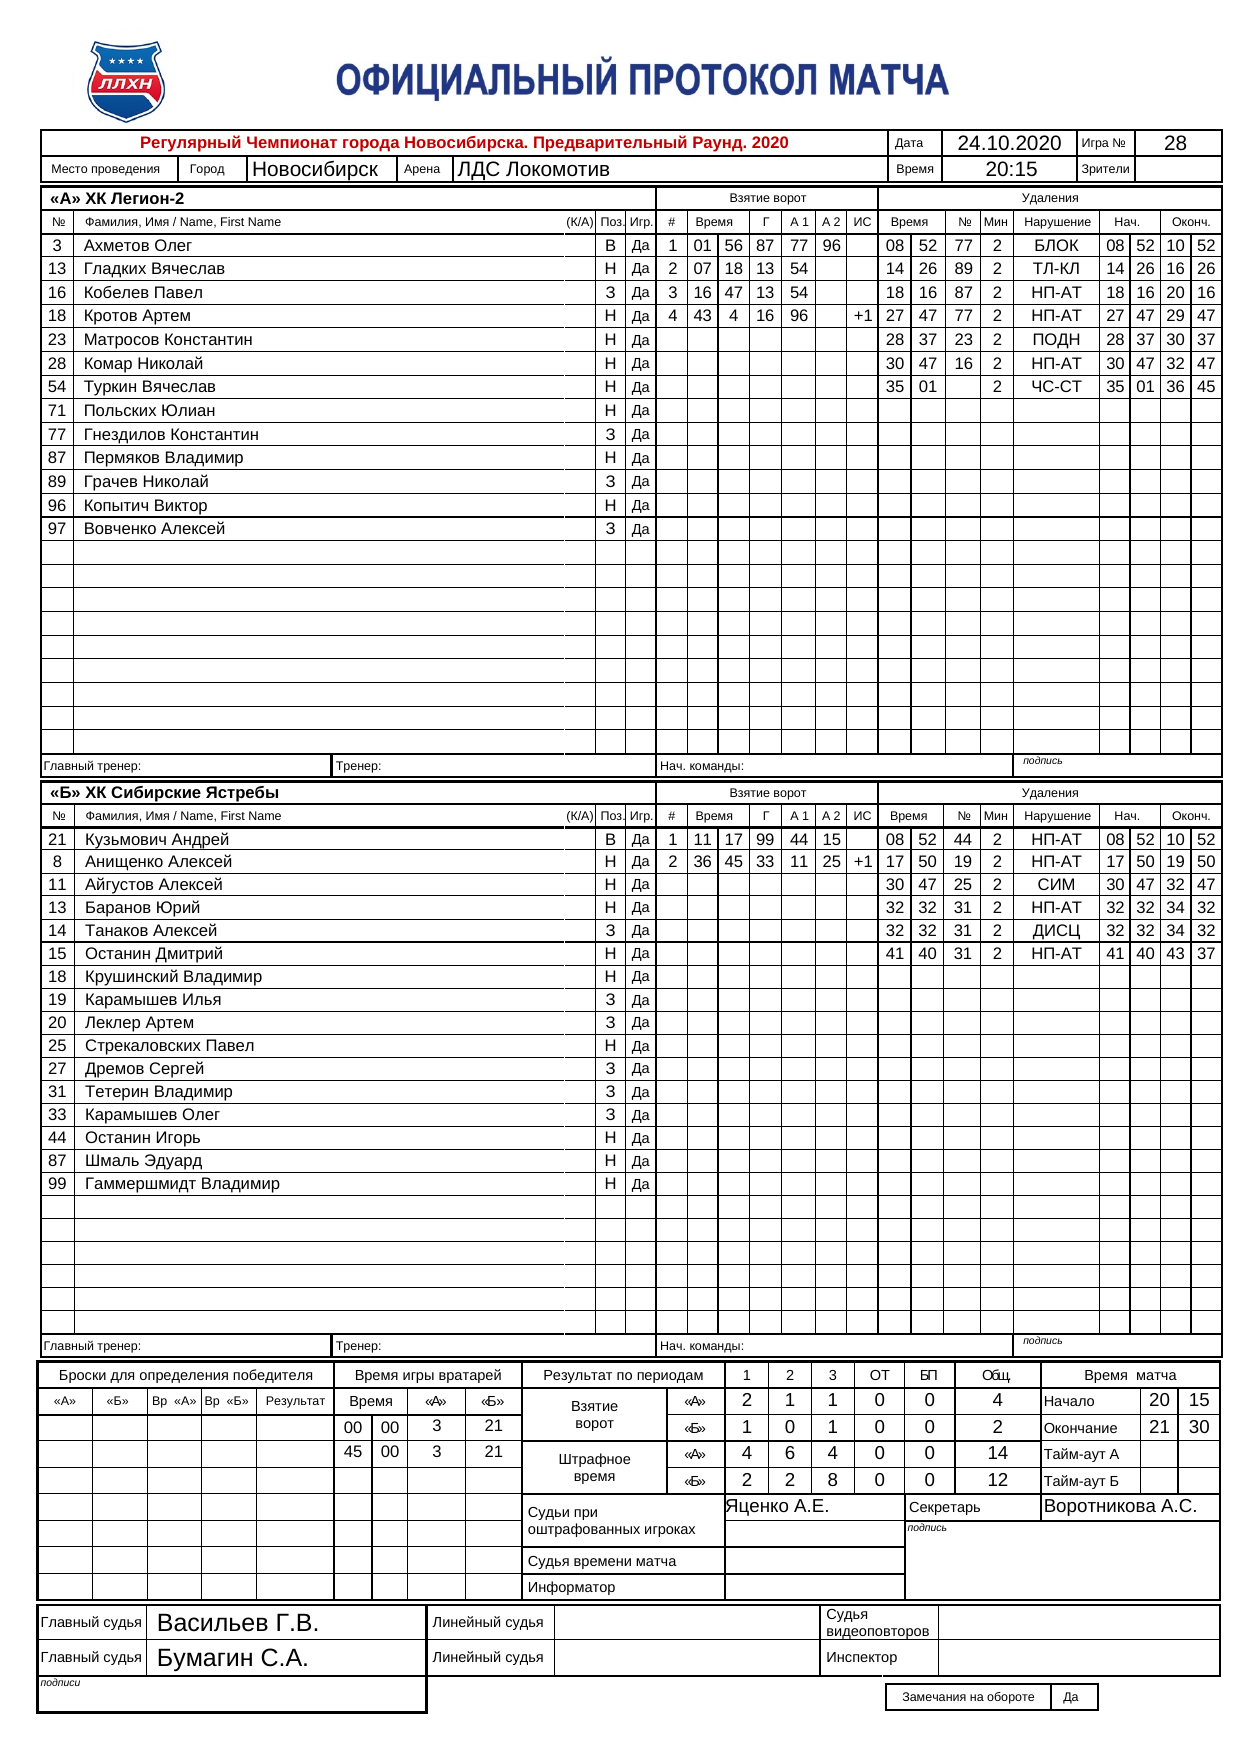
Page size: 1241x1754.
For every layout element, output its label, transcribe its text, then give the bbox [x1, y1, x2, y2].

table_cell [596, 1219, 625, 1241]
table_cell [93, 1468, 147, 1493]
table_cell [688, 1196, 717, 1218]
table_cell [42, 636, 73, 658]
table_cell 96 [816, 235, 846, 256]
table_cell [596, 588, 625, 611]
table_header Дата [889, 131, 941, 155]
table_cell [981, 612, 1013, 634]
table_cell [1100, 1242, 1129, 1264]
table_cell 34 [1161, 896, 1190, 918]
table_cell 0 [905, 1468, 954, 1493]
table_cell [1161, 541, 1190, 564]
table_cell [1192, 1242, 1221, 1264]
table_cell [565, 446, 595, 469]
table_cell [657, 1288, 687, 1310]
table_cell [816, 376, 846, 398]
table_cell [912, 1127, 943, 1149]
table_cell [1136, 157, 1221, 181]
table_cell [1014, 423, 1099, 445]
table_cell [981, 494, 1013, 516]
table_cell Да [626, 943, 655, 964]
table_cell [1192, 1012, 1221, 1033]
table_cell Оконч. [1161, 211, 1221, 233]
table_cell [782, 1058, 815, 1079]
table_cell 47 [1131, 305, 1160, 327]
table_cell 01 [688, 235, 717, 256]
table_header Регулярный Чемпионат города Новосибирска. Предварительный Раунд. 2020 [42, 131, 887, 155]
table_cell [816, 1081, 846, 1103]
table_cell [1014, 730, 1099, 753]
table_cell [1161, 494, 1190, 516]
table_cell Н [596, 257, 625, 280]
table_cell [565, 730, 595, 753]
table_cell [750, 1242, 781, 1264]
table_cell [657, 423, 687, 445]
table_cell 2 [981, 920, 1013, 941]
table_cell [879, 659, 910, 682]
table_cell [719, 920, 749, 941]
table_cell 32 [879, 896, 910, 918]
table_cell [847, 518, 877, 540]
table_cell 08 [1100, 829, 1129, 849]
table_cell [1100, 612, 1129, 634]
table_cell [1161, 588, 1190, 611]
table_cell [74, 730, 564, 753]
table_cell [688, 518, 717, 540]
table_cell [719, 989, 749, 1011]
table_cell 71 [42, 399, 73, 422]
table_cell Кротов Артем [74, 305, 564, 327]
table_cell [148, 1521, 201, 1546]
table_cell 30 [1179, 1415, 1219, 1440]
table_cell [1014, 565, 1099, 587]
table_cell [847, 730, 877, 753]
table_cell [1131, 1288, 1160, 1310]
table_cell [688, 683, 717, 706]
table_cell 32 [879, 920, 910, 941]
table_cell 28 [42, 352, 73, 374]
table_cell [74, 565, 564, 587]
table_cell [596, 659, 625, 682]
table_cell [946, 541, 980, 564]
table_header Время игры вратарей [335, 1363, 521, 1387]
table_cell подпись [1014, 755, 1221, 776]
table_cell [626, 659, 655, 682]
table_cell № [42, 805, 74, 826]
table_cell [75, 1288, 564, 1310]
table_cell [719, 1311, 749, 1333]
table_cell 10 [1161, 235, 1190, 256]
table_cell № [946, 211, 980, 233]
table_cell [1131, 1127, 1160, 1149]
table_cell Да [626, 328, 655, 351]
table_cell [847, 1081, 877, 1103]
table_cell [816, 518, 846, 540]
table_cell 50 [1192, 850, 1221, 872]
table_cell [257, 1574, 333, 1599]
table_cell [1161, 1265, 1190, 1287]
table_cell Туркин Вячеслав [74, 376, 564, 398]
table_cell [1192, 966, 1221, 987]
table_cell [879, 470, 910, 493]
table_cell 3 [42, 235, 73, 256]
table_cell [981, 1242, 1013, 1264]
table_cell 08 [879, 235, 910, 256]
table_cell [1014, 1058, 1099, 1079]
table_cell [1192, 636, 1221, 658]
table_cell [912, 423, 945, 445]
table_cell 30 [1100, 352, 1129, 374]
table_cell Бумагин С.А. [147, 1640, 425, 1675]
table_cell НП-АТ [1014, 943, 1099, 964]
table_cell [879, 1035, 910, 1057]
table_cell [1192, 989, 1221, 1011]
table_cell подпись [906, 1522, 1219, 1599]
table_cell 2 [726, 1468, 768, 1493]
table_cell [1131, 612, 1160, 634]
table_cell [1192, 1196, 1221, 1218]
table_cell [1100, 1035, 1129, 1057]
table_cell [1131, 423, 1160, 445]
table_cell [719, 730, 749, 753]
table_cell [1161, 423, 1190, 445]
table_cell 0 [855, 1442, 904, 1467]
table_cell [1192, 399, 1221, 422]
table_cell Польских Юлиан [74, 399, 564, 422]
table_cell З [596, 1012, 625, 1033]
table_cell 45 [719, 850, 749, 872]
table_cell Время [688, 211, 749, 233]
table_cell Время [879, 805, 943, 826]
table_cell [42, 588, 73, 611]
table_cell 1 [769, 1389, 811, 1413]
table_cell [657, 1081, 687, 1103]
table_cell [39, 1547, 92, 1573]
table_cell [565, 1288, 595, 1310]
table_cell [596, 707, 625, 729]
table_cell 10 [1161, 829, 1190, 849]
table_cell Да [626, 399, 655, 422]
table_cell [816, 989, 846, 1011]
table_cell НП-АТ [1014, 850, 1099, 872]
table_cell [719, 874, 749, 895]
table_cell Крушинский Владимир [75, 966, 564, 987]
table_cell [1100, 565, 1129, 587]
table_cell [750, 920, 781, 941]
table_cell 16 [1192, 281, 1221, 303]
table_cell Н [596, 850, 625, 872]
table_cell [816, 588, 846, 611]
table_cell [1014, 1127, 1099, 1149]
table_cell ДИСЦ [1014, 920, 1099, 941]
table_cell Гнездилов Константин [74, 423, 564, 445]
table_cell [879, 1058, 910, 1079]
table_cell Леклер Артем [75, 1012, 564, 1033]
table_cell [981, 565, 1013, 587]
table_cell [466, 1574, 521, 1599]
table_cell 47 [719, 281, 749, 303]
table_cell [912, 1242, 943, 1264]
table_cell [688, 446, 717, 469]
table_cell [816, 423, 846, 445]
table_cell [946, 399, 980, 422]
table_cell [688, 874, 717, 895]
table_cell 13 [42, 896, 74, 918]
table_cell [912, 1265, 943, 1287]
table_cell [688, 1288, 717, 1310]
table_cell Время [335, 1389, 407, 1413]
table_cell [1100, 399, 1129, 422]
table_cell [202, 1494, 256, 1520]
table_cell [1131, 966, 1160, 987]
table_cell [1100, 1058, 1129, 1079]
table_cell 14 [42, 920, 74, 941]
table_cell [750, 1265, 781, 1287]
table_cell Ахметов Олег [74, 235, 564, 256]
table_cell [202, 1416, 256, 1440]
table_cell 11 [688, 829, 717, 849]
table_cell [879, 494, 910, 516]
table_cell [93, 1441, 147, 1467]
table_cell [816, 1150, 846, 1172]
table_cell ИС [847, 211, 877, 233]
table_cell [912, 1104, 943, 1126]
table_cell [202, 1574, 256, 1599]
table_cell [657, 874, 687, 895]
table_cell 47 [912, 305, 945, 327]
table_cell 16 [42, 281, 73, 303]
table_cell Н [596, 874, 625, 895]
table_cell [565, 352, 595, 374]
table_cell Время [688, 805, 749, 826]
table_cell 32 [1192, 920, 1221, 941]
table_cell «А» [408, 1389, 465, 1413]
table_cell [1100, 636, 1129, 658]
table_cell [657, 612, 687, 634]
table_cell [944, 1265, 980, 1287]
table_cell 16 [946, 352, 980, 374]
table_cell 50 [1131, 850, 1160, 872]
table_cell 37 [1131, 328, 1160, 351]
table_cell [1192, 518, 1221, 540]
table_cell [879, 518, 910, 540]
table_cell [596, 636, 625, 658]
table_cell [1192, 494, 1221, 516]
table_cell подписи [39, 1677, 425, 1711]
table_cell [565, 565, 595, 587]
table_cell [1192, 612, 1221, 634]
table_cell [719, 1127, 749, 1149]
table_cell Линейный судья [428, 1606, 554, 1639]
table_cell 00 [335, 1416, 371, 1440]
table_cell 47 [1192, 352, 1221, 374]
table_cell [816, 920, 846, 941]
table_cell [335, 1494, 371, 1520]
table_cell [1161, 1035, 1190, 1057]
table_cell [626, 1242, 655, 1264]
table_cell [981, 423, 1013, 445]
table_cell [1192, 1311, 1221, 1333]
table_cell [657, 683, 687, 706]
table_cell 32 [912, 920, 943, 941]
table_cell [1014, 446, 1099, 469]
table_cell [1161, 730, 1190, 753]
table_cell [750, 1288, 781, 1310]
table_cell [782, 966, 815, 987]
table_cell Г [750, 805, 781, 826]
table_cell БЛОК [1014, 235, 1099, 256]
table_cell [847, 494, 877, 516]
table_cell [1100, 518, 1129, 540]
table_cell [1100, 446, 1129, 469]
table_cell [1014, 494, 1099, 516]
table_cell [596, 1311, 625, 1333]
table_cell 52 [1192, 235, 1221, 256]
table_cell 44 [944, 829, 980, 849]
table_cell [847, 541, 877, 564]
table_cell Да [626, 989, 655, 1011]
table_cell [688, 1035, 717, 1057]
table_cell [1161, 1219, 1190, 1241]
table_cell 20 [1141, 1389, 1177, 1413]
table_cell Да [626, 920, 655, 941]
table_cell [1014, 659, 1099, 682]
table_cell [981, 399, 1013, 422]
table_cell [596, 1265, 625, 1287]
table_cell [782, 1311, 815, 1333]
table_cell [657, 376, 687, 398]
table_cell [335, 1574, 371, 1599]
table_cell [688, 494, 717, 516]
table_cell [1014, 612, 1099, 634]
table_cell [750, 518, 781, 540]
table_cell [847, 659, 877, 682]
table_cell 21 [1141, 1415, 1177, 1440]
table_cell [1014, 1173, 1099, 1195]
table_cell [816, 659, 846, 682]
table_cell [719, 446, 749, 469]
table_cell [782, 399, 815, 422]
table_cell [75, 1242, 564, 1264]
table_cell [335, 1468, 371, 1493]
table_cell подпись [1014, 1335, 1221, 1356]
table_cell Н [596, 1150, 625, 1172]
table_cell [39, 1441, 92, 1467]
table_cell [782, 636, 815, 658]
table_cell [912, 730, 945, 753]
table_cell [1014, 1311, 1099, 1333]
table_cell [981, 446, 1013, 469]
table_cell [408, 1574, 465, 1599]
table_cell [565, 518, 595, 540]
table_cell [750, 1081, 781, 1103]
table_cell [912, 541, 945, 564]
table_cell [847, 1150, 877, 1172]
table_cell 23 [946, 328, 980, 351]
table_cell 19 [42, 989, 74, 1011]
table_cell [565, 1150, 595, 1172]
table_cell 18 [719, 257, 749, 280]
table_cell [847, 446, 877, 469]
table_cell 54 [782, 281, 815, 303]
table_cell 2 [981, 829, 1013, 849]
table_cell 1 [812, 1389, 854, 1413]
table_cell [981, 636, 1013, 658]
table_cell З [596, 920, 625, 941]
table_cell 30 [1100, 874, 1129, 895]
table_cell [719, 376, 749, 398]
table_cell А 1 [782, 805, 815, 826]
table_cell [688, 565, 717, 587]
table_cell 18 [1100, 281, 1129, 303]
table_cell [847, 1173, 877, 1195]
table_cell [688, 352, 717, 374]
table_cell [816, 1127, 846, 1149]
table_cell [74, 659, 564, 682]
table_cell ТЛ-КЛ [1014, 257, 1099, 280]
table_cell [719, 565, 749, 587]
table_cell 2 [981, 376, 1013, 398]
table_cell [847, 352, 877, 374]
table_cell [1161, 1173, 1190, 1195]
table_cell 47 [912, 874, 943, 895]
table_cell 27 [1100, 305, 1129, 327]
table_cell [750, 1150, 781, 1172]
table_cell [912, 989, 943, 1011]
table_cell [466, 1494, 521, 1520]
table_cell [565, 612, 595, 634]
table_cell [847, 1196, 877, 1218]
table_cell [1161, 565, 1190, 587]
table_cell 52 [912, 235, 945, 256]
table_cell 27 [879, 305, 910, 327]
table_cell [626, 636, 655, 658]
table_cell [816, 707, 846, 729]
table_cell [750, 1012, 781, 1033]
table_cell [816, 305, 846, 327]
table_cell [1100, 494, 1129, 516]
table_cell [202, 1521, 256, 1546]
table_cell 25 [944, 874, 980, 895]
table_cell НП-АТ [1014, 896, 1099, 918]
table_cell [1141, 1441, 1177, 1467]
table_cell 14 [956, 1442, 1040, 1467]
table_cell [657, 707, 687, 729]
table_cell [847, 565, 877, 587]
table_cell [946, 494, 980, 516]
table_cell 47 [1131, 874, 1160, 895]
table_cell [750, 612, 781, 634]
table_header 2 [769, 1363, 811, 1387]
table_cell [912, 1035, 943, 1057]
table_cell З [596, 1104, 625, 1126]
table_cell [946, 565, 980, 587]
table_cell [565, 281, 595, 303]
table_cell [657, 1104, 687, 1126]
table_cell [1131, 494, 1160, 516]
table_cell [946, 376, 980, 398]
table_cell [944, 1196, 980, 1218]
table_cell Тайм-аут А [1042, 1441, 1140, 1467]
table_cell [750, 565, 781, 587]
table_cell +1 [847, 305, 877, 327]
table_cell [408, 1494, 465, 1520]
table_cell [1161, 1242, 1190, 1264]
table_cell 52 [1192, 829, 1221, 849]
table_cell 31 [944, 943, 980, 964]
table_cell [912, 1150, 943, 1172]
table_cell [782, 1173, 815, 1195]
table_cell [750, 1035, 781, 1057]
picture [5, 28, 1179, 129]
table_cell [750, 588, 781, 611]
table_cell [657, 352, 687, 374]
table_cell [847, 1242, 877, 1264]
table_cell 47 [1192, 305, 1221, 327]
table_cell [74, 707, 564, 729]
table_cell 8 [812, 1468, 854, 1493]
table_cell [1192, 1127, 1221, 1149]
table_cell [782, 541, 815, 564]
table_cell Фамилия, Имя / Name, First Name [75, 805, 565, 826]
table_cell Н [596, 328, 625, 351]
table_cell [1161, 1012, 1190, 1033]
table_cell [93, 1416, 147, 1440]
table_cell [688, 1242, 717, 1264]
table_cell [1161, 1196, 1190, 1218]
table_cell [596, 730, 625, 753]
table_cell 0 [855, 1468, 904, 1493]
table_cell [816, 683, 846, 706]
table_cell [75, 1265, 564, 1287]
table_cell [93, 1521, 147, 1546]
table_cell [750, 659, 781, 682]
table_cell [782, 1035, 815, 1057]
table_cell [1099, 1682, 1220, 1711]
table_cell [719, 1242, 749, 1264]
table_cell [596, 565, 625, 587]
table_cell [428, 1677, 882, 1711]
table_cell [719, 636, 749, 658]
table_cell [565, 494, 595, 516]
table_cell [750, 328, 781, 351]
table_cell [719, 1058, 749, 1079]
table_cell 4 [657, 305, 687, 327]
table_cell [148, 1574, 201, 1599]
table_cell [782, 730, 815, 753]
table_cell Н [596, 1127, 625, 1149]
table_cell 28 [879, 328, 910, 351]
table_cell [750, 470, 781, 493]
table_cell Н [596, 896, 625, 918]
table_cell [981, 1058, 1013, 1079]
table_cell Оконч. [1161, 805, 1221, 826]
table_cell З [596, 1081, 625, 1103]
table_cell [657, 896, 687, 918]
table_cell [726, 1575, 904, 1599]
table_cell [1100, 1311, 1129, 1333]
table_cell 26 [912, 257, 945, 280]
table_cell [688, 989, 717, 1011]
table_cell [1161, 470, 1190, 493]
table_cell [626, 707, 655, 729]
table_cell [1100, 1288, 1129, 1310]
table_header 28 [1136, 131, 1221, 155]
table_cell [912, 966, 943, 987]
table_cell [944, 1311, 980, 1333]
table_cell [257, 1494, 333, 1520]
table_cell Вр «А» [148, 1389, 201, 1413]
table_cell [257, 1547, 333, 1573]
table_cell 30 [879, 352, 910, 374]
table_cell [1192, 730, 1221, 753]
table_cell 36 [688, 850, 717, 872]
table_cell [847, 257, 877, 280]
table_cell [335, 1521, 371, 1546]
table_cell [879, 399, 910, 422]
table_cell [657, 1265, 687, 1287]
table_cell [688, 541, 717, 564]
table_cell [782, 1219, 815, 1241]
table_cell [1131, 470, 1160, 493]
table_cell [847, 829, 877, 849]
table_cell [719, 423, 749, 445]
table_cell [847, 1104, 877, 1126]
table_cell [42, 612, 73, 634]
table_cell 16 [1131, 281, 1160, 303]
table_cell [1131, 1242, 1160, 1264]
table_cell 00 [373, 1416, 407, 1440]
table_cell [879, 1127, 910, 1149]
table_cell Шмаль Эдуард [75, 1150, 564, 1172]
table_cell [148, 1494, 201, 1520]
table_cell [626, 588, 655, 611]
table_cell [816, 494, 846, 516]
table_cell [879, 707, 910, 729]
table_cell [688, 707, 717, 729]
table_cell Да [626, 1058, 655, 1079]
table_cell [816, 352, 846, 374]
table_cell Да [626, 1150, 655, 1172]
table_cell 2 [981, 850, 1013, 872]
table_cell [1161, 966, 1190, 987]
table_cell [782, 943, 815, 964]
table_cell 96 [42, 494, 73, 516]
table_cell [816, 636, 846, 658]
table_cell [782, 874, 815, 895]
table_cell 3 [408, 1416, 465, 1440]
table_cell 19 [1161, 850, 1190, 872]
table_cell [816, 446, 846, 469]
table_cell [750, 1127, 781, 1149]
table_cell [782, 588, 815, 611]
table_cell 21 [466, 1416, 521, 1440]
table_cell [719, 943, 749, 964]
table_cell [1192, 565, 1221, 587]
table_cell [719, 1219, 749, 1241]
table_cell А 2 [816, 805, 846, 826]
table_cell [657, 659, 687, 682]
table_cell [946, 612, 980, 634]
table_cell [939, 1640, 1219, 1675]
table_cell 87 [42, 446, 73, 469]
table_cell Да [626, 235, 655, 256]
table_cell [657, 541, 687, 564]
table_cell [1014, 1265, 1099, 1287]
table_cell Да [626, 1081, 655, 1103]
table_cell [1131, 636, 1160, 658]
table_cell [912, 565, 945, 587]
table_cell [626, 1219, 655, 1241]
table_cell [1161, 518, 1190, 540]
table_cell [565, 1265, 595, 1287]
table_cell [719, 1104, 749, 1126]
table_cell [626, 1288, 655, 1310]
table_cell [565, 305, 595, 327]
table_cell [719, 1081, 749, 1103]
table_cell [39, 1521, 92, 1546]
table_cell 32 [912, 896, 943, 918]
table_cell Секретарь [906, 1495, 1040, 1520]
table_cell [1131, 1012, 1160, 1033]
table_cell [847, 399, 877, 422]
table_cell В [596, 235, 625, 256]
table_cell 2 [981, 352, 1013, 374]
table_cell Место проведения [42, 157, 177, 181]
table_cell [1161, 1288, 1190, 1310]
table_cell А 2 [816, 211, 846, 233]
table_cell [981, 707, 1013, 729]
table_cell [657, 989, 687, 1011]
table_cell [202, 1468, 256, 1493]
table_cell [1131, 1035, 1160, 1057]
table_cell ЛДС Локомотив [454, 157, 887, 181]
table_cell [944, 1035, 980, 1057]
table_cell [93, 1574, 147, 1599]
table_cell [257, 1416, 333, 1440]
table_cell [847, 683, 877, 706]
table_cell [688, 1127, 717, 1149]
table_cell [750, 636, 781, 658]
table_cell [879, 966, 910, 987]
table_cell [883, 1677, 1220, 1681]
table_cell [555, 1640, 819, 1675]
table_cell [719, 588, 749, 611]
table_cell [657, 1242, 687, 1264]
table_cell [257, 1468, 333, 1493]
table_cell [847, 896, 877, 918]
table_cell [750, 730, 781, 753]
table_cell [879, 636, 910, 658]
table_cell 1 [657, 235, 687, 256]
table_cell 2 [981, 943, 1013, 964]
table_cell Стрекаловских Павел [75, 1035, 564, 1057]
table_cell [719, 1150, 749, 1172]
table_cell [1131, 659, 1160, 682]
table_cell Нач. [1100, 805, 1160, 826]
table_cell Взятие ворот [523, 1389, 666, 1440]
table_cell [750, 352, 781, 374]
table_cell [816, 281, 846, 303]
table_cell [596, 683, 625, 706]
table_cell 97 [42, 518, 73, 540]
table_cell [782, 1150, 815, 1172]
table_cell [1100, 423, 1129, 445]
table_cell [816, 399, 846, 422]
table_cell [1192, 1058, 1221, 1079]
table_cell [657, 1173, 687, 1195]
table_cell № [944, 805, 980, 826]
table_cell Нач. [1100, 211, 1160, 233]
table_cell Тренер: [333, 755, 655, 776]
table_cell [944, 1058, 980, 1079]
table_cell 13 [750, 257, 781, 280]
table_cell [466, 1468, 521, 1493]
table_cell [719, 470, 749, 493]
table_cell 1 [657, 829, 687, 849]
table_cell 54 [782, 257, 815, 280]
table_cell [719, 1012, 749, 1033]
table_cell Нач. команды: [657, 755, 1012, 776]
table_cell [688, 659, 717, 682]
table_cell 87 [946, 281, 980, 303]
table_cell [1014, 683, 1099, 706]
table_cell [847, 1012, 877, 1033]
table_cell [657, 446, 687, 469]
table_cell [816, 1104, 846, 1126]
table_cell [750, 494, 781, 516]
table_cell [944, 1288, 980, 1310]
table_cell [847, 1219, 877, 1241]
table_cell [1014, 470, 1099, 493]
table_cell 16 [1161, 257, 1190, 280]
table_cell [565, 376, 595, 398]
table_cell [847, 966, 877, 987]
table_cell [879, 565, 910, 587]
table_cell [1192, 1173, 1221, 1195]
table_cell [946, 730, 980, 753]
table_cell З [596, 989, 625, 1011]
table_cell 20 [42, 1012, 74, 1033]
table_cell Зрители [1078, 157, 1134, 181]
table_cell 52 [912, 829, 943, 849]
table_cell [719, 707, 749, 729]
table_cell [879, 446, 910, 469]
table_cell 34 [1161, 920, 1190, 941]
table_cell 6 [769, 1442, 811, 1467]
table_cell [946, 423, 980, 445]
table_cell 32 [1100, 896, 1129, 918]
table_cell Да [626, 850, 655, 872]
table_cell 14 [1100, 257, 1129, 280]
table_cell [1100, 730, 1129, 753]
table_cell Н [596, 1035, 625, 1057]
table_cell [944, 989, 980, 1011]
table_cell [148, 1468, 201, 1493]
table_cell 26 [1192, 257, 1221, 280]
table_cell 15 [1179, 1389, 1219, 1413]
table_cell [1100, 1104, 1129, 1126]
table_cell В [596, 829, 625, 849]
table_cell 99 [42, 1173, 74, 1195]
table_cell 32 [1131, 920, 1160, 941]
table_cell [148, 1416, 201, 1440]
table_cell [1014, 989, 1099, 1011]
table_cell [750, 446, 781, 469]
table_cell З [596, 518, 625, 540]
table_cell 32 [1100, 920, 1129, 941]
table_cell [847, 1265, 877, 1287]
table_cell [657, 494, 687, 516]
table_cell 52 [1131, 235, 1160, 256]
table_cell Баранов Юрий [75, 896, 564, 918]
table_cell [879, 730, 910, 753]
table_cell Нарушение [1014, 805, 1099, 826]
table_cell [719, 494, 749, 516]
table_cell [688, 730, 717, 753]
table_cell [565, 829, 595, 849]
table_cell [688, 423, 717, 445]
table_cell [74, 612, 564, 634]
table_cell 43 [688, 305, 717, 327]
table_cell [657, 588, 687, 611]
table_cell [1161, 612, 1190, 634]
table_cell [1100, 1196, 1129, 1218]
table_cell [335, 1547, 371, 1573]
table_cell Н [596, 376, 625, 398]
table_cell «Б » [466, 1389, 521, 1413]
table_cell [1161, 636, 1190, 658]
table_cell [1014, 1104, 1099, 1126]
table_cell [816, 1196, 846, 1218]
table_cell [946, 707, 980, 729]
table_header Броски для определения победителя [39, 1363, 333, 1387]
table_cell [1014, 1196, 1099, 1218]
table_cell [1014, 1219, 1099, 1241]
table_cell Да [626, 281, 655, 303]
table_cell [912, 1288, 943, 1310]
table_cell 11 [782, 850, 815, 872]
table_cell [74, 683, 564, 706]
table_cell [782, 1104, 815, 1126]
table_cell [847, 1288, 877, 1310]
table_cell [946, 588, 980, 611]
table_cell [847, 636, 877, 658]
table_cell 07 [688, 257, 717, 280]
table_cell [782, 423, 815, 445]
table_cell [565, 541, 595, 564]
table_cell [1131, 399, 1160, 422]
table_cell [816, 1219, 846, 1241]
table_cell 52 [1131, 829, 1160, 849]
table_cell [847, 1058, 877, 1079]
table_cell [688, 1081, 717, 1103]
table_cell [981, 518, 1013, 540]
table_cell [944, 1173, 980, 1195]
table_cell [816, 943, 846, 964]
table_cell [373, 1574, 407, 1599]
table_cell 23 [42, 328, 73, 351]
table_cell [782, 1288, 815, 1310]
table_cell [596, 612, 625, 634]
table_cell [626, 730, 655, 753]
table_cell [565, 399, 595, 422]
table_cell [879, 1219, 910, 1241]
table_header Удаления [879, 188, 1221, 209]
table_header Взятие ворот [657, 783, 877, 803]
table_cell [1161, 1058, 1190, 1079]
table_cell Да [626, 1012, 655, 1033]
table_cell [1131, 730, 1160, 753]
table_cell [75, 1196, 564, 1218]
table_header Взятие ворот [657, 188, 877, 209]
table_cell 87 [42, 1150, 74, 1172]
table_cell [1131, 1081, 1160, 1103]
table_cell [565, 1311, 595, 1333]
table_cell [1161, 1311, 1190, 1333]
table_cell [1192, 423, 1221, 445]
table_cell [373, 1521, 407, 1546]
table_cell 16 [750, 305, 781, 327]
table_cell [944, 1150, 980, 1172]
table_cell [257, 1521, 333, 1546]
table_cell [565, 257, 595, 280]
table_cell Поз. [596, 211, 625, 233]
table_cell «Б» [668, 1415, 724, 1440]
table_cell [657, 966, 687, 987]
table_cell Время [889, 157, 941, 181]
table_cell [688, 1150, 717, 1172]
table_cell Грачев Николай [74, 470, 564, 493]
table_cell 30 [879, 874, 910, 895]
table_cell [750, 1058, 781, 1079]
table_cell З [596, 470, 625, 493]
table_cell Да [626, 829, 655, 849]
table_cell «А» [668, 1442, 724, 1467]
table_cell [408, 1468, 465, 1493]
table_cell № [42, 211, 73, 233]
table_cell [565, 966, 595, 987]
table_cell [816, 1242, 846, 1264]
table_cell [565, 874, 595, 895]
table_cell [981, 659, 1013, 682]
table_cell 31 [944, 920, 980, 941]
table_cell [847, 423, 877, 445]
table_cell [202, 1547, 256, 1573]
table_cell 47 [1131, 352, 1160, 374]
table_cell Линейный судья [428, 1640, 554, 1675]
table_cell [1100, 966, 1129, 987]
table_cell Тетерин Владимир [75, 1081, 564, 1103]
table_cell [946, 683, 980, 706]
table_header «Б» ХК Сибирские Ястребы [42, 783, 655, 803]
table_header 1 [726, 1363, 768, 1387]
table_cell [1100, 989, 1129, 1011]
table_cell [42, 1196, 74, 1218]
table_cell [750, 874, 781, 895]
table_cell Арена [398, 157, 452, 181]
table_cell [946, 446, 980, 469]
table_cell [912, 518, 945, 540]
table_cell [782, 1242, 815, 1264]
table_cell 35 [879, 376, 910, 398]
table_cell 37 [912, 328, 945, 351]
table_cell 56 [719, 235, 749, 256]
table_cell [912, 1311, 943, 1333]
table_cell [719, 518, 749, 540]
table_cell 13 [42, 257, 73, 280]
table_cell [565, 1104, 595, 1126]
table_cell Да [626, 376, 655, 398]
table_cell [688, 1311, 717, 1333]
table_cell 32 [1192, 896, 1221, 918]
table_cell [688, 399, 717, 422]
table_cell [879, 1081, 910, 1103]
table_cell [816, 1173, 846, 1195]
table_cell 3 [657, 281, 687, 303]
table_cell [1192, 446, 1221, 469]
table_cell 3 [408, 1441, 465, 1467]
table_cell Поз. [596, 805, 625, 826]
table_cell [626, 1265, 655, 1287]
table_cell [1192, 1104, 1221, 1126]
table_cell [565, 920, 595, 941]
table_cell [944, 1242, 980, 1264]
table_cell [202, 1441, 256, 1467]
table_cell [816, 541, 846, 564]
table_cell (К/А) [565, 805, 595, 826]
table_cell Н [596, 494, 625, 516]
table_cell Гладких Вячеслав [74, 257, 564, 280]
table_cell 08 [1100, 235, 1129, 256]
table_cell [1131, 1173, 1160, 1195]
table_cell «А» [668, 1389, 724, 1413]
table_cell [847, 235, 877, 256]
table_cell [688, 896, 717, 918]
table_cell Айгустов Алексей [75, 874, 564, 895]
table_cell [944, 1081, 980, 1103]
table_cell 77 [946, 235, 980, 256]
table_cell Да [626, 305, 655, 327]
table_cell [750, 707, 781, 729]
table_cell [912, 1219, 943, 1241]
table_cell 2 [956, 1415, 1040, 1440]
table_cell [1131, 518, 1160, 540]
table_cell Останин Дмитрий [75, 943, 564, 964]
table_cell [688, 636, 717, 658]
table_cell [879, 1150, 910, 1172]
table_cell Судья времени матча [523, 1548, 724, 1573]
table_cell [1179, 1468, 1219, 1493]
table_cell Кобелев Павел [74, 281, 564, 303]
table_cell [847, 874, 877, 895]
table_cell [782, 612, 815, 634]
table_cell [782, 896, 815, 918]
table_cell [981, 588, 1013, 611]
table_cell [1161, 989, 1190, 1011]
table_cell [879, 1012, 910, 1033]
table_cell [719, 966, 749, 987]
table_cell Дремов Сергей [75, 1058, 564, 1079]
table_cell СИМ [1014, 874, 1099, 895]
table_cell [1192, 1035, 1221, 1057]
table_cell [688, 920, 717, 941]
table_cell Нач. команды: [657, 1335, 1012, 1356]
table_cell Тайм-аут Б [1042, 1468, 1140, 1493]
table_cell 2 [769, 1468, 811, 1493]
table_cell [782, 376, 815, 398]
table_cell 54 [42, 376, 73, 398]
table_cell «А» [39, 1389, 92, 1413]
table_cell [1014, 707, 1099, 729]
table_cell [373, 1468, 407, 1493]
table_cell [39, 1494, 92, 1520]
table_cell [879, 423, 910, 445]
table_cell 30 [1161, 328, 1190, 351]
table_cell [912, 494, 945, 516]
table_cell 4 [719, 305, 749, 327]
table_cell [1192, 1219, 1221, 1241]
table_cell 77 [946, 305, 980, 327]
table_cell [750, 541, 781, 564]
table_cell 28 [1100, 328, 1129, 351]
table_cell 0 [905, 1389, 954, 1413]
table_cell [565, 683, 595, 706]
table_cell [1100, 1173, 1129, 1195]
table_cell [565, 1081, 595, 1103]
table_cell Да [626, 494, 655, 516]
table_cell [657, 920, 687, 941]
table_cell 0 [855, 1389, 904, 1413]
table_cell [879, 1104, 910, 1126]
table_cell [1014, 966, 1099, 987]
table_cell [719, 328, 749, 351]
table_cell [1192, 541, 1221, 564]
table_cell [879, 683, 910, 706]
table_cell [1161, 1104, 1190, 1126]
table_cell [1192, 659, 1221, 682]
table_cell [466, 1521, 521, 1546]
table_cell Танаков Алексей [75, 920, 564, 941]
table_cell Гаммершмидт Владимир [75, 1173, 564, 1195]
table_cell Г [750, 211, 781, 233]
table_cell [981, 470, 1013, 493]
table_cell [816, 565, 846, 587]
table_cell 77 [782, 235, 815, 256]
table_cell [1131, 1196, 1160, 1218]
table_cell (К/А) [565, 211, 595, 233]
table_cell [782, 518, 815, 540]
table_cell [750, 966, 781, 987]
table_cell НП-АТ [1014, 305, 1099, 327]
table_cell [981, 1035, 1013, 1057]
table_cell 00 [373, 1441, 407, 1467]
table_cell [74, 541, 564, 564]
table_cell [626, 565, 655, 587]
table_cell 18 [42, 305, 73, 327]
table_cell [879, 612, 910, 634]
table_cell [1141, 1468, 1177, 1493]
table_cell Начало [1042, 1389, 1140, 1413]
table_cell [42, 730, 73, 753]
table_cell [42, 1219, 74, 1241]
table_cell Пермяков Владимир [74, 446, 564, 469]
table_cell Да [626, 423, 655, 445]
table_cell Воротникова А.С. [1042, 1495, 1219, 1520]
table_cell Анищенко Алексей [75, 850, 564, 872]
table_cell [847, 1311, 877, 1333]
table_cell ПОДН [1014, 328, 1099, 351]
table_cell 14 [879, 257, 910, 280]
table_cell [1192, 1150, 1221, 1172]
table_cell [39, 1468, 92, 1493]
table_cell [981, 989, 1013, 1011]
table_cell Тренер: [333, 1335, 655, 1356]
table_cell [719, 896, 749, 918]
table_cell НП-АТ [1014, 352, 1099, 374]
table_cell [1131, 565, 1160, 587]
table_cell [782, 352, 815, 374]
table_cell [782, 989, 815, 1011]
table_cell А 1 [782, 211, 815, 233]
table_cell [1131, 1150, 1160, 1172]
table_cell [688, 966, 717, 987]
table_cell [1192, 1265, 1221, 1287]
table_cell [912, 683, 945, 706]
table_cell [148, 1547, 201, 1573]
table_cell [42, 1265, 74, 1287]
table_cell Окончание [1042, 1415, 1140, 1440]
table_cell [847, 376, 877, 398]
table_cell [939, 1606, 1219, 1639]
table_cell Матросов Константин [74, 328, 564, 351]
table_cell [981, 683, 1013, 706]
table_cell [782, 494, 815, 516]
table_cell [816, 966, 846, 987]
table_cell 01 [912, 376, 945, 398]
table_cell Игр. [626, 211, 655, 233]
table_cell 37 [1192, 328, 1221, 351]
table_cell 17 [879, 850, 910, 872]
table_cell [565, 989, 595, 1011]
table_header Результат по периодам [523, 1363, 724, 1387]
table_cell Н [596, 305, 625, 327]
table_cell [1161, 659, 1190, 682]
table_cell [912, 636, 945, 658]
table_cell НП-АТ [1014, 281, 1099, 303]
table_cell 32 [1161, 874, 1190, 895]
table_cell Игр. [626, 805, 655, 826]
table_cell Время [879, 211, 945, 233]
table_cell [1100, 470, 1129, 493]
table_cell 2 [981, 235, 1013, 256]
table_cell 40 [912, 943, 943, 964]
table_cell [688, 1219, 717, 1241]
table_cell [981, 1288, 1013, 1310]
table_cell 45 [335, 1441, 371, 1467]
table_cell 44 [42, 1127, 74, 1149]
table_cell [879, 1265, 910, 1287]
table_header 3 [812, 1363, 854, 1387]
table_cell [1131, 707, 1160, 729]
table_cell [565, 636, 595, 658]
table_cell # [657, 211, 687, 233]
table_cell 2 [657, 257, 687, 280]
table_cell 2 [981, 896, 1013, 918]
table_cell [1014, 1035, 1099, 1057]
table_cell 2 [726, 1389, 768, 1413]
table_cell 50 [912, 850, 943, 872]
table_cell ИС [847, 805, 877, 826]
table_cell [944, 1219, 980, 1241]
table_cell [944, 1104, 980, 1126]
table_cell [946, 518, 980, 540]
table_cell [879, 541, 910, 564]
table_header Да [1052, 1685, 1097, 1709]
table_cell 77 [42, 423, 73, 445]
table_header «А» ХК Легион-2 [42, 188, 655, 209]
table_cell З [596, 423, 625, 445]
table_cell [981, 1127, 1013, 1149]
table_cell Кузьмович Андрей [75, 829, 564, 849]
table_cell [847, 612, 877, 634]
table_cell [565, 470, 595, 493]
table_cell 99 [750, 829, 781, 849]
table_cell Главный тренер: [42, 1335, 330, 1356]
table_cell [912, 1058, 943, 1079]
table_cell [1161, 446, 1190, 469]
table_cell 25 [42, 1035, 74, 1057]
table_header ОТ [855, 1363, 904, 1387]
table_cell [816, 1035, 846, 1057]
table_cell [1161, 1150, 1190, 1172]
table_cell Васильев Г.В. [147, 1606, 425, 1639]
table_cell [565, 1012, 595, 1033]
table_cell 01 [1131, 376, 1160, 398]
table_cell [750, 1219, 781, 1241]
table_cell 4 [956, 1389, 1040, 1413]
table_cell 11 [42, 874, 74, 895]
table_cell Комар Николай [74, 352, 564, 374]
table_cell [750, 989, 781, 1011]
table_cell [1131, 1265, 1160, 1287]
table_cell [688, 612, 717, 634]
table_cell [688, 1265, 717, 1287]
table_cell [688, 943, 717, 964]
table_cell Нарушение [1014, 211, 1099, 233]
table_cell [726, 1521, 904, 1546]
table_cell [688, 588, 717, 611]
table_cell [1014, 518, 1099, 540]
table_cell [688, 1012, 717, 1033]
table_cell [879, 1288, 910, 1310]
table_cell Да [626, 446, 655, 469]
table_cell [1179, 1441, 1219, 1467]
table_cell [42, 683, 73, 706]
table_cell Главный судья [39, 1606, 146, 1639]
table_cell НП-АТ [1014, 829, 1099, 849]
table_cell [944, 1012, 980, 1033]
table_cell [726, 1548, 904, 1573]
table_cell [42, 1242, 74, 1264]
table_cell [816, 328, 846, 351]
table_cell [1161, 1127, 1190, 1149]
table_cell Да [626, 966, 655, 987]
table_cell 15 [42, 943, 74, 964]
table_cell [782, 659, 815, 682]
table_header 24.10.2020 [943, 131, 1076, 155]
table_cell [565, 328, 595, 351]
table_cell [1100, 1150, 1129, 1172]
table_cell 40 [1131, 943, 1160, 964]
table_cell [626, 1311, 655, 1333]
table_cell [981, 730, 1013, 753]
table_cell 87 [750, 235, 781, 256]
table_cell З [596, 1058, 625, 1079]
table_cell [565, 423, 595, 445]
table_cell [565, 1173, 595, 1195]
table_cell 4 [726, 1442, 768, 1467]
table_cell 89 [946, 257, 980, 280]
table_cell [1100, 1219, 1129, 1241]
table_cell [626, 541, 655, 564]
table_cell Да [626, 352, 655, 374]
table_header Общ. [956, 1363, 1040, 1387]
table_cell [596, 1242, 625, 1264]
table_cell [565, 1219, 595, 1241]
table_cell [42, 707, 73, 729]
table_cell [750, 399, 781, 422]
table_cell [42, 565, 73, 587]
table_cell 17 [719, 829, 749, 849]
table_cell [565, 850, 595, 872]
table_cell 43 [1161, 943, 1190, 964]
table_cell [1100, 659, 1129, 682]
table_cell 1 [812, 1415, 854, 1440]
table_cell ЧС-СТ [1014, 376, 1099, 398]
table_cell [782, 470, 815, 493]
table_cell [816, 1058, 846, 1079]
table_cell [1014, 636, 1099, 658]
table_cell [782, 707, 815, 729]
table_cell 36 [1161, 376, 1190, 398]
table_cell Фамилия, Имя / Name, First Name [74, 211, 565, 233]
table_cell [75, 1311, 564, 1333]
table_cell [1014, 1012, 1099, 1033]
table_cell [565, 896, 595, 918]
table_cell [944, 966, 980, 987]
table_cell [596, 541, 625, 564]
table_cell [750, 423, 781, 445]
table_cell [719, 1173, 749, 1195]
table_cell 13 [750, 281, 781, 303]
table_cell 2 [657, 850, 687, 872]
table_cell [750, 896, 781, 918]
table_cell [847, 1035, 877, 1057]
table_cell 0 [855, 1415, 904, 1440]
table_cell [596, 1196, 625, 1218]
table_cell [39, 1416, 92, 1440]
table_cell 2 [981, 257, 1013, 280]
table_cell 45 [1192, 376, 1221, 398]
table_cell [565, 1058, 595, 1079]
table_cell [816, 470, 846, 493]
table_cell [750, 1311, 781, 1333]
table_cell [565, 1196, 595, 1218]
table_cell 25 [816, 850, 846, 872]
table_cell 17 [1100, 850, 1129, 872]
table_cell [565, 588, 595, 611]
table_cell [1192, 707, 1221, 729]
table_cell [782, 565, 815, 587]
table_cell [657, 730, 687, 753]
table_cell [555, 1606, 819, 1639]
table_cell Карамышев Илья [75, 989, 564, 1011]
table_cell [1100, 1127, 1129, 1149]
table_cell 12 [956, 1468, 1040, 1493]
table_cell [657, 943, 687, 964]
table_cell [1100, 707, 1129, 729]
table_cell 47 [912, 352, 945, 374]
table_cell # [657, 805, 687, 826]
table_cell [1131, 1311, 1160, 1333]
table_cell 0 [769, 1415, 811, 1440]
table_cell [657, 399, 687, 422]
table_cell [847, 281, 877, 303]
table_cell [879, 1173, 910, 1195]
table_cell [1161, 1081, 1190, 1103]
table_cell [257, 1441, 333, 1467]
table_cell [847, 1127, 877, 1149]
table_cell 21 [42, 829, 74, 849]
table_cell [816, 1012, 846, 1033]
table_cell [816, 874, 846, 895]
table_cell «Б» [668, 1468, 724, 1493]
table_cell Да [626, 1035, 655, 1057]
table_cell Да [626, 874, 655, 895]
table_cell [782, 1012, 815, 1033]
table_cell 2 [981, 328, 1013, 351]
table_cell [981, 966, 1013, 987]
table_cell 89 [42, 470, 73, 493]
table_cell [657, 1035, 687, 1057]
table_cell [1131, 989, 1160, 1011]
table_cell [1100, 1081, 1129, 1103]
table_cell [657, 470, 687, 493]
table_cell «Б» [93, 1389, 147, 1413]
table_cell [750, 1173, 781, 1195]
table_cell [847, 588, 877, 611]
table_cell Город [179, 157, 246, 181]
table_cell [912, 707, 945, 729]
table_cell Н [596, 446, 625, 469]
table_cell Информатор [523, 1575, 724, 1599]
table_cell [816, 612, 846, 634]
table_cell [148, 1441, 201, 1467]
table_cell [719, 399, 749, 422]
table_cell [944, 1127, 980, 1149]
table_cell [565, 1035, 595, 1057]
table_cell [719, 541, 749, 564]
table_cell [782, 920, 815, 941]
table_cell [1192, 1081, 1221, 1103]
table_cell [74, 636, 564, 658]
table_cell [719, 1196, 749, 1218]
table_cell Да [626, 470, 655, 493]
table_cell [912, 588, 945, 611]
table_cell Останин Игорь [75, 1127, 564, 1149]
table_cell 16 [688, 281, 717, 303]
table_cell Вр «Б» [202, 1389, 256, 1413]
table_cell Н [596, 966, 625, 987]
table_cell [1100, 588, 1129, 611]
table_cell [1014, 588, 1099, 611]
table_cell [42, 1288, 74, 1310]
table_cell +1 [847, 850, 877, 872]
table_cell 41 [1100, 943, 1129, 964]
table_cell [946, 636, 980, 658]
table_cell Главный судья [39, 1640, 146, 1675]
table_cell [981, 1081, 1013, 1103]
table_cell [879, 989, 910, 1011]
table_cell 18 [42, 966, 74, 987]
table_cell [847, 920, 877, 941]
table_cell [816, 730, 846, 753]
table_cell [93, 1547, 147, 1573]
table_cell [1100, 541, 1129, 564]
table_cell [565, 659, 595, 682]
table_cell [626, 612, 655, 634]
table_cell [981, 1265, 1013, 1287]
table_cell [912, 659, 945, 682]
table_cell Судья видеоповторов [821, 1606, 938, 1639]
table_cell [719, 352, 749, 374]
table_cell [657, 1219, 687, 1241]
table_cell [1131, 1219, 1160, 1241]
table_cell [847, 707, 877, 729]
table_cell 21 [466, 1441, 521, 1467]
table_header Время матча [1042, 1363, 1219, 1387]
table_cell 47 [1192, 874, 1221, 895]
table_cell [74, 588, 564, 611]
table_cell [1014, 1081, 1099, 1103]
table_cell 33 [750, 850, 781, 872]
table_cell [782, 1081, 815, 1103]
table_cell [981, 1012, 1013, 1033]
table_cell [912, 446, 945, 469]
table_cell [1014, 1150, 1099, 1172]
table_cell [1014, 399, 1099, 422]
table_cell Главный тренер: [42, 755, 330, 776]
table_cell [750, 943, 781, 964]
table_cell [42, 541, 73, 564]
table_cell 8 [42, 850, 74, 872]
table_cell [565, 1127, 595, 1149]
table_cell [657, 1058, 687, 1079]
table_cell Вовченко Алексей [74, 518, 564, 540]
table_cell [847, 470, 877, 493]
table_cell [816, 257, 846, 280]
table_cell [981, 1150, 1013, 1172]
table_cell Новосибирск [248, 157, 396, 181]
table_cell [1192, 470, 1221, 493]
table_cell 2 [981, 874, 1013, 895]
table_cell [879, 1242, 910, 1264]
table_cell 20 [1161, 281, 1190, 303]
table_cell [981, 1104, 1013, 1126]
table_cell [847, 989, 877, 1011]
table_cell [688, 470, 717, 493]
table_cell Н [596, 1173, 625, 1195]
table_cell [657, 1196, 687, 1218]
table_cell [981, 1311, 1013, 1333]
table_cell [565, 943, 595, 964]
table_cell [657, 565, 687, 587]
table_cell Мин [981, 805, 1013, 826]
table_cell [750, 1196, 781, 1218]
table_cell [782, 1265, 815, 1287]
table_cell [626, 1196, 655, 1218]
table_cell 19 [944, 850, 980, 872]
table_cell [42, 659, 73, 682]
table_cell Инспектор [821, 1640, 938, 1675]
table_cell 32 [1131, 896, 1160, 918]
table_cell 08 [879, 829, 910, 849]
table_cell [782, 1196, 815, 1218]
table_cell [750, 376, 781, 398]
table_cell [1100, 683, 1129, 706]
table_cell 2 [981, 281, 1013, 303]
table_cell 35 [1100, 376, 1129, 398]
table_cell 4 [812, 1442, 854, 1467]
table_cell Судьи при оштрафованных игроках [523, 1495, 724, 1546]
table_cell [1161, 707, 1190, 729]
table_cell [782, 683, 815, 706]
table_cell 15 [816, 829, 846, 849]
table_cell [1131, 683, 1160, 706]
table_cell [719, 683, 749, 706]
table_cell [1100, 1012, 1129, 1033]
table_cell З [596, 281, 625, 303]
table_cell 41 [879, 943, 910, 964]
table_cell [912, 470, 945, 493]
table_cell [816, 896, 846, 918]
table_cell [816, 1265, 846, 1287]
table_cell Яценко А.Е. [726, 1495, 904, 1520]
table_cell [912, 1012, 943, 1033]
table_cell [1100, 1265, 1129, 1287]
table_cell [373, 1547, 407, 1573]
table_cell [750, 1104, 781, 1126]
table_cell [408, 1547, 465, 1573]
table_cell [946, 659, 980, 682]
table_cell 31 [42, 1081, 74, 1103]
table_cell [879, 1196, 910, 1218]
table_cell Копытич Виктор [74, 494, 564, 516]
table_cell [688, 1104, 717, 1126]
table_cell [657, 1311, 687, 1333]
table_cell [93, 1494, 147, 1520]
table_cell [1014, 541, 1099, 564]
table_cell Н [596, 399, 625, 422]
table_cell [596, 1288, 625, 1310]
table_cell 31 [944, 896, 980, 918]
table_cell [981, 541, 1013, 564]
table_cell [912, 612, 945, 634]
table_header Игра № [1078, 131, 1134, 155]
table_cell [688, 376, 717, 398]
table_cell [912, 1081, 943, 1103]
table_cell [1131, 541, 1160, 564]
table_cell [688, 1173, 717, 1195]
table_cell [1014, 1242, 1099, 1264]
table_header Удаления [879, 783, 1221, 803]
table_cell [750, 683, 781, 706]
table_cell [981, 1173, 1013, 1195]
table_cell [719, 659, 749, 682]
table_cell 44 [782, 829, 815, 849]
table_cell 96 [782, 305, 815, 327]
table_cell [626, 683, 655, 706]
table_cell 0 [905, 1442, 954, 1467]
table_cell Карамышев Олег [75, 1104, 564, 1126]
table_cell [42, 1311, 74, 1333]
table_cell 37 [1192, 943, 1221, 964]
table_cell 27 [42, 1058, 74, 1079]
table_cell [981, 1219, 1013, 1241]
table_cell [657, 1012, 687, 1033]
table_cell [1161, 399, 1190, 422]
table_cell [75, 1219, 564, 1241]
table_cell [565, 707, 595, 729]
table_cell [782, 446, 815, 469]
table_cell [565, 235, 595, 256]
table_cell [879, 1311, 910, 1333]
table_cell [565, 1242, 595, 1264]
table_cell Н [596, 943, 625, 964]
table_cell [946, 470, 980, 493]
table_cell [657, 1150, 687, 1172]
table_cell 0 [905, 1415, 954, 1440]
table_cell [657, 636, 687, 658]
table_cell [879, 588, 910, 611]
table_cell [782, 328, 815, 351]
table_cell [912, 1173, 943, 1195]
table_cell 26 [1131, 257, 1160, 280]
table_cell Да [626, 518, 655, 540]
table_cell [1014, 1288, 1099, 1310]
table_cell Да [626, 896, 655, 918]
table_cell 32 [1161, 352, 1190, 374]
table_cell 18 [879, 281, 910, 303]
table_cell 33 [42, 1104, 74, 1126]
table_cell [1131, 1104, 1160, 1126]
table_cell [1131, 446, 1160, 469]
table_cell [719, 1265, 749, 1287]
table_cell Н [596, 352, 625, 374]
table_cell 2 [981, 305, 1013, 327]
table_cell [816, 1288, 846, 1310]
table_cell [1161, 683, 1190, 706]
table_cell [1192, 683, 1221, 706]
table_header Замечания на обороте [887, 1685, 1050, 1709]
table_cell Штрафное время [523, 1442, 666, 1493]
table_cell [1131, 1058, 1160, 1079]
table_cell [466, 1547, 521, 1573]
table_header БП [905, 1363, 954, 1387]
table_cell [981, 1196, 1013, 1218]
table_cell [719, 1288, 749, 1310]
table_cell [912, 1196, 943, 1218]
table_cell 29 [1161, 305, 1190, 327]
table_cell [847, 328, 877, 351]
table_cell Мин [981, 211, 1013, 233]
table_cell [39, 1574, 92, 1599]
table_cell Да [626, 1127, 655, 1149]
table_cell 20:15 [943, 157, 1076, 181]
table_cell [782, 1127, 815, 1149]
table_cell [688, 1058, 717, 1079]
table_cell [1131, 588, 1160, 611]
table_cell [657, 1127, 687, 1149]
table_cell 16 [912, 281, 945, 303]
table_cell [719, 1035, 749, 1057]
table_cell Да [626, 1173, 655, 1195]
table_cell [373, 1494, 407, 1520]
table_cell Да [626, 1104, 655, 1126]
table_cell [816, 1311, 846, 1333]
table_cell [408, 1521, 465, 1546]
table_cell [657, 328, 687, 351]
table_cell Результат [257, 1389, 333, 1413]
table_cell [1192, 588, 1221, 611]
table_cell [688, 328, 717, 351]
table_cell [912, 399, 945, 422]
table_cell [1192, 1288, 1221, 1310]
table_cell [847, 943, 877, 964]
table_cell 1 [726, 1415, 768, 1440]
table_cell [719, 612, 749, 634]
table_cell Да [626, 257, 655, 280]
table_cell [657, 518, 687, 540]
